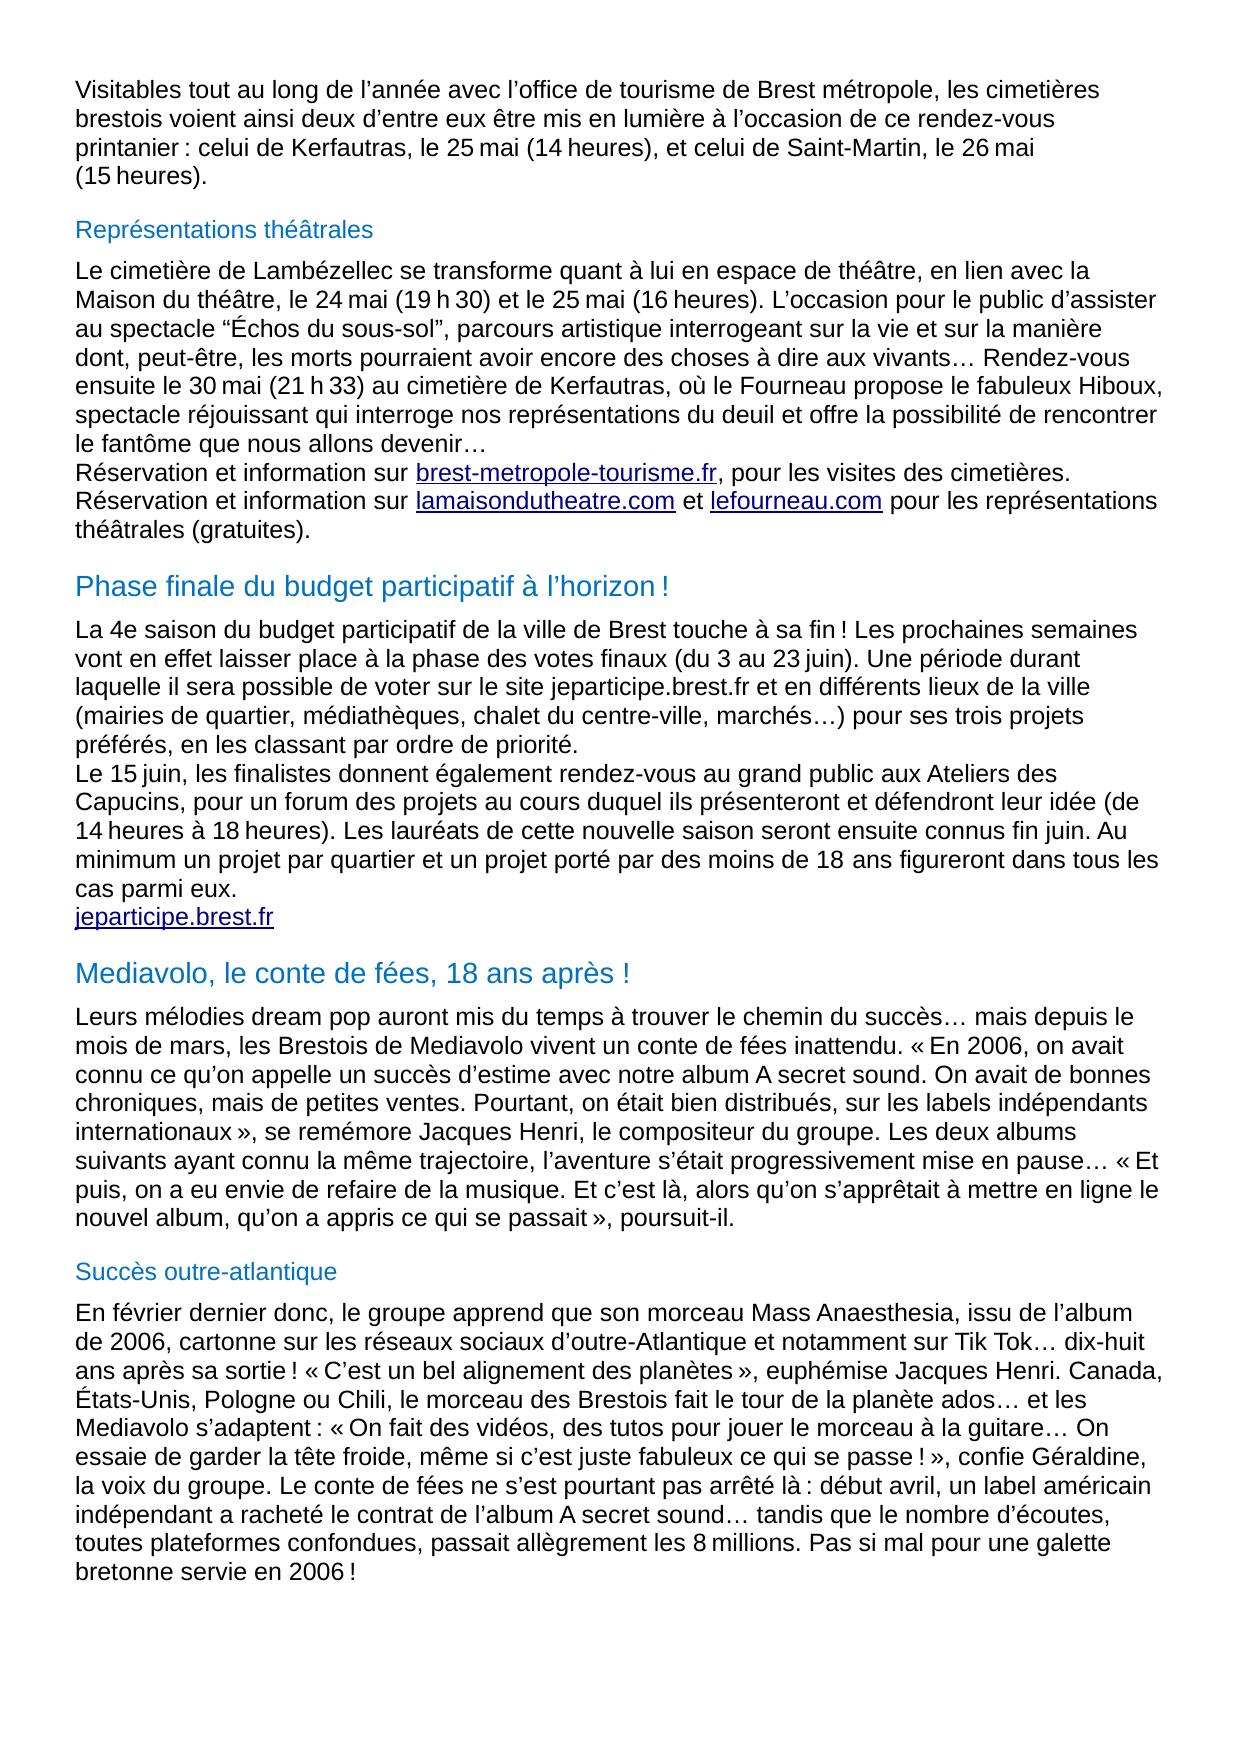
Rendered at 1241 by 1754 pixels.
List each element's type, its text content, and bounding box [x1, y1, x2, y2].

text Réservation et information sur brest-metropole-tourisme.fr, pour les visites des cimetières. Réservation et information sur lamaisondutheatre.com et lefourneau.com pour les représentations théâtrales (gratuites). [75, 457, 1165, 544]
subtitle Représentations théâtrales [75, 215, 1165, 244]
text Le cimetière de Lambézellec se transforme quant à lui en espace de théâtre, en lien avec la Maison du théâtre, le 24 mai (19 h 30) et le 25 mai (16 heures). L’occasion pour le public d’assister au spectacle “Échos du sous-sol”, parcours artistique interrogeant sur la vie et sur la manière dont, peut-être, les morts pourraient avoir encore des choses à dire aux vivants… Rendez-vous ensuite le 30 mai (21 h 33) au cimetière de Kerfautras, où le Fourneau propose le fabuleux Hiboux, spectacle réjouissant qui interroge nos représentations du deuil et offre la possibilité de rencontrer le fantôme que nous allons devenir… [75, 256, 1165, 457]
subtitle Phase finale du budget participatif à l’horizon ! [75, 569, 1165, 602]
text Leurs mélodies dream pop auront mis du temps à trouver le chemin du succès… mais depuis le mois de mars, les Brestois de Mediavolo vivent un conte de fées inattendu. « En 2006, on avait connu ce qu’on appelle un succès d’estime avec notre album A secret sound. On avait de bonnes chroniques, mais de petites ventes. Pourtant, on était bien distribués, sur les labels indépendants internationaux », se remémore Jacques Henri, le compositeur du groupe. Les deux albums suivants ayant connu la même trajectoire, l’aventure s’était progressivement mise en pause… « Et puis, on a eu envie de refaire de la musique. Et c’est là, alors qu’on s’apprêtait à mettre en ligne le nouvel album, qu’on a appris ce qui se passait », poursuit-il. [75, 1002, 1165, 1232]
subtitle Succès outre-atlantique [75, 1257, 1165, 1286]
subtitle Mediavolo, le conte de fées, 18 ans après ! [75, 956, 1165, 989]
text La 4e saison du budget participatif de la ville de Brest touche à sa fin ! Les prochaines semaines vont en effet laisser place à la phase des votes finaux (du 3 au 23 juin). Une période durant laquelle il sera possible de voter sur le site jeparticipe.brest.fr et en différents lieux de la ville (mairies de quartier, médiathèques, chalet du centre-ville, marchés…) pour ses trois projets préférés, en les classant par ordre de priorité. [75, 615, 1165, 758]
text Visitables tout au long de l’année avec l’office de tourisme de Brest métropole, les cimetières brestois voient ainsi deux d’entre eux être mis en lumière à l’occasion de ce rendez-vous printanier : celui de Kerfautras, le 25 mai (14 heures), et celui de Saint-Martin, le 26 mai (15 heures). [75, 75, 1165, 190]
text Le 15 juin, les finalistes donnent également rendez-vous au grand public aux Ateliers des Capucins, pour un forum des projets au cours duquel ils présenteront et défendront leur idée (de 14 heures à 18 heures). Les lauréats de cette nouvelle saison seront ensuite connus fin juin. Au minimum un projet par quartier et un projet porté par des moins de 18 ans figureront dans tous les cas parmi eux. [75, 758, 1165, 902]
text jeparticipe.brest.fr [75, 902, 1165, 931]
text En février dernier donc, le groupe apprend que son morceau Mass Anaesthesia, issu de l’album de 2006, cartonne sur les réseaux sociaux d’outre-Atlantique et notamment sur Tik Tok… dix-huit ans après sa sortie ! « C’est un bel alignement des planètes », euphémise Jacques Henri. Canada, États-Unis, Pologne ou Chili, le morceau des Brestois fait le tour de la planète ados… et les Mediavolo s’adaptent : « On fait des vidéos, des tutos pour jouer le morceau à la guitare… On essaie de garder la tête froide, même si c’est juste fabuleux ce qui se passe ! », confie Géraldine, la voix du groupe. Le conte de fées ne s’est pourtant pas arrêté là : début avril, un label américain indépendant a racheté le contrat de l’album A secret sound… tandis que le nombre d’écoutes, toutes plateformes confondues, passait allègrement les 8 millions. Pas si mal pour une galette bretonne servie en 2006 ! [75, 1298, 1165, 1586]
